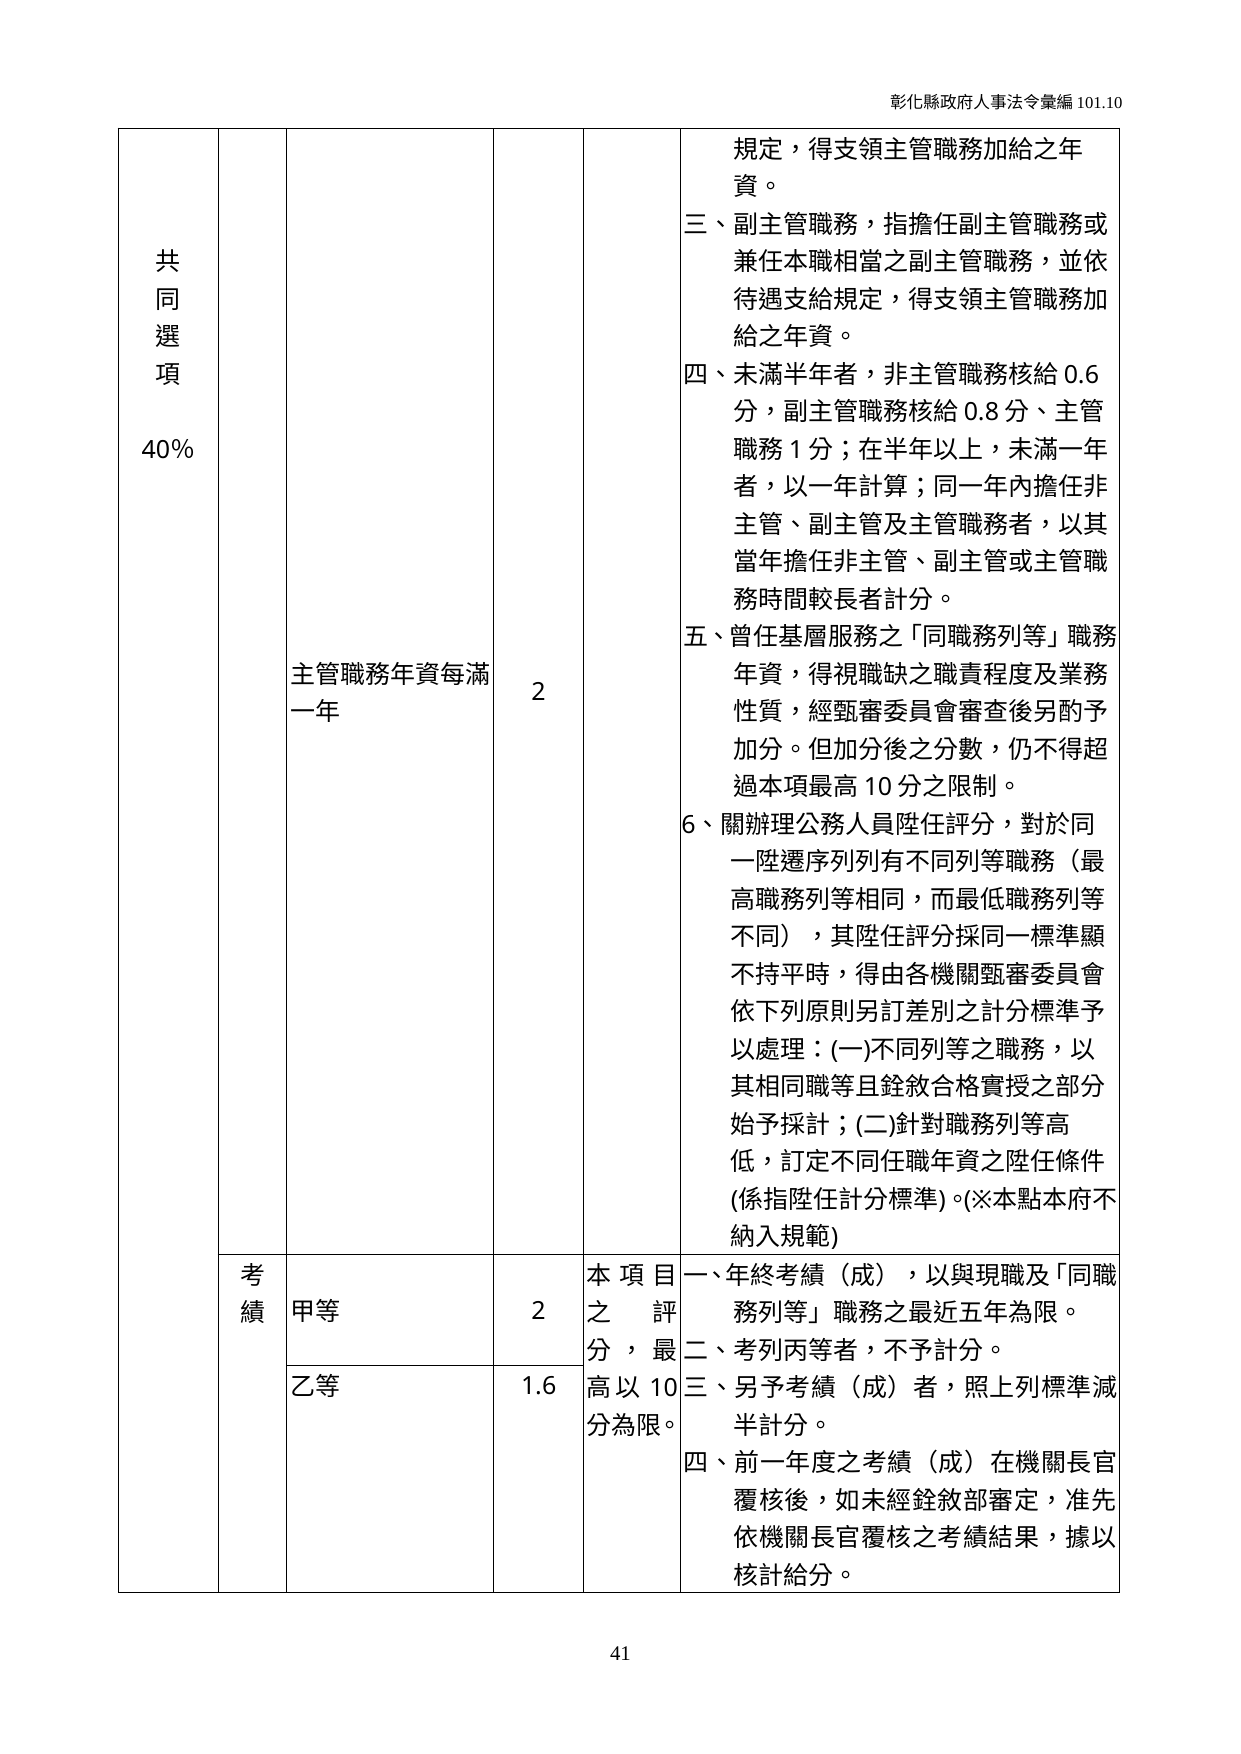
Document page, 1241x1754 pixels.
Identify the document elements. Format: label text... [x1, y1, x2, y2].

table_cell 共 同 選 項 40％ [119, 129, 218, 1592]
table_cell [584, 129, 680, 1253]
table_cell 規定，得支領主管職務加給之年資。 三、副主管職務，指擔任副主管職務或兼任本職相當之副主管職務，並依待遇支給規定，得支領主管職務加給之年資。 四、未滿半年者，非主管職務核給0.6分，副主管職務核給0.8分、主管職務1分；在半年以上，未滿一年者，以一年計算；同一年內擔任非主管、副主管及主管職務者，以其當年擔任非主管、副主管或主管職務時間較長者計分。 五、曾任基層服務之「同職務列等」職務年資，得視職缺之職責程度及業務性質，經甄審委員會審查後另酌予加分。但加分後之分數，仍不得超過本項最高10分之限制。 關辦理公務人員陞任評分，對於同一陞遷序列列有不同列等職務（最高職務列等相同，而最低職務列等不同），其陞任評分採同一標準顯不持平時，得由各機關甄審委員會依下列原則另訂差別之計分標準予以處理：(一)不同列等之職務，以其相同職等且銓敘合格實授之部分始予採計；(二)針對職務列等高低，訂定不同任職年資之陞任條件(係指陞任計分標準)。(※本點本府不納入規範) [681, 129, 1119, 1253]
table_cell 主管職務年資每滿一年 [287, 129, 493, 1253]
table_cell 考 績 [219, 1255, 286, 1592]
table_cell 1.6 [494, 1366, 583, 1592]
table_cell 2 [494, 129, 583, 1253]
table_cell 甲等 [287, 1255, 493, 1365]
table_cell 本項目之評分，最高以10分為限。 [584, 1255, 680, 1592]
table_cell 乙等 [287, 1366, 493, 1592]
table_cell 2 [494, 1255, 583, 1365]
table_cell 一、年終考績（成），以與現職及「同職務列等」職務之最近五年為限。 二、考列丙等者，不予計分。 三、另予考績（成）者，照上列標準減半計分。 四、前一年度之考績（成）在機關長官覆核後，如未經銓敘部審定，准先依機關長官覆核之考績結果，據以核計給分。 [681, 1255, 1119, 1592]
table_cell [219, 129, 286, 1253]
